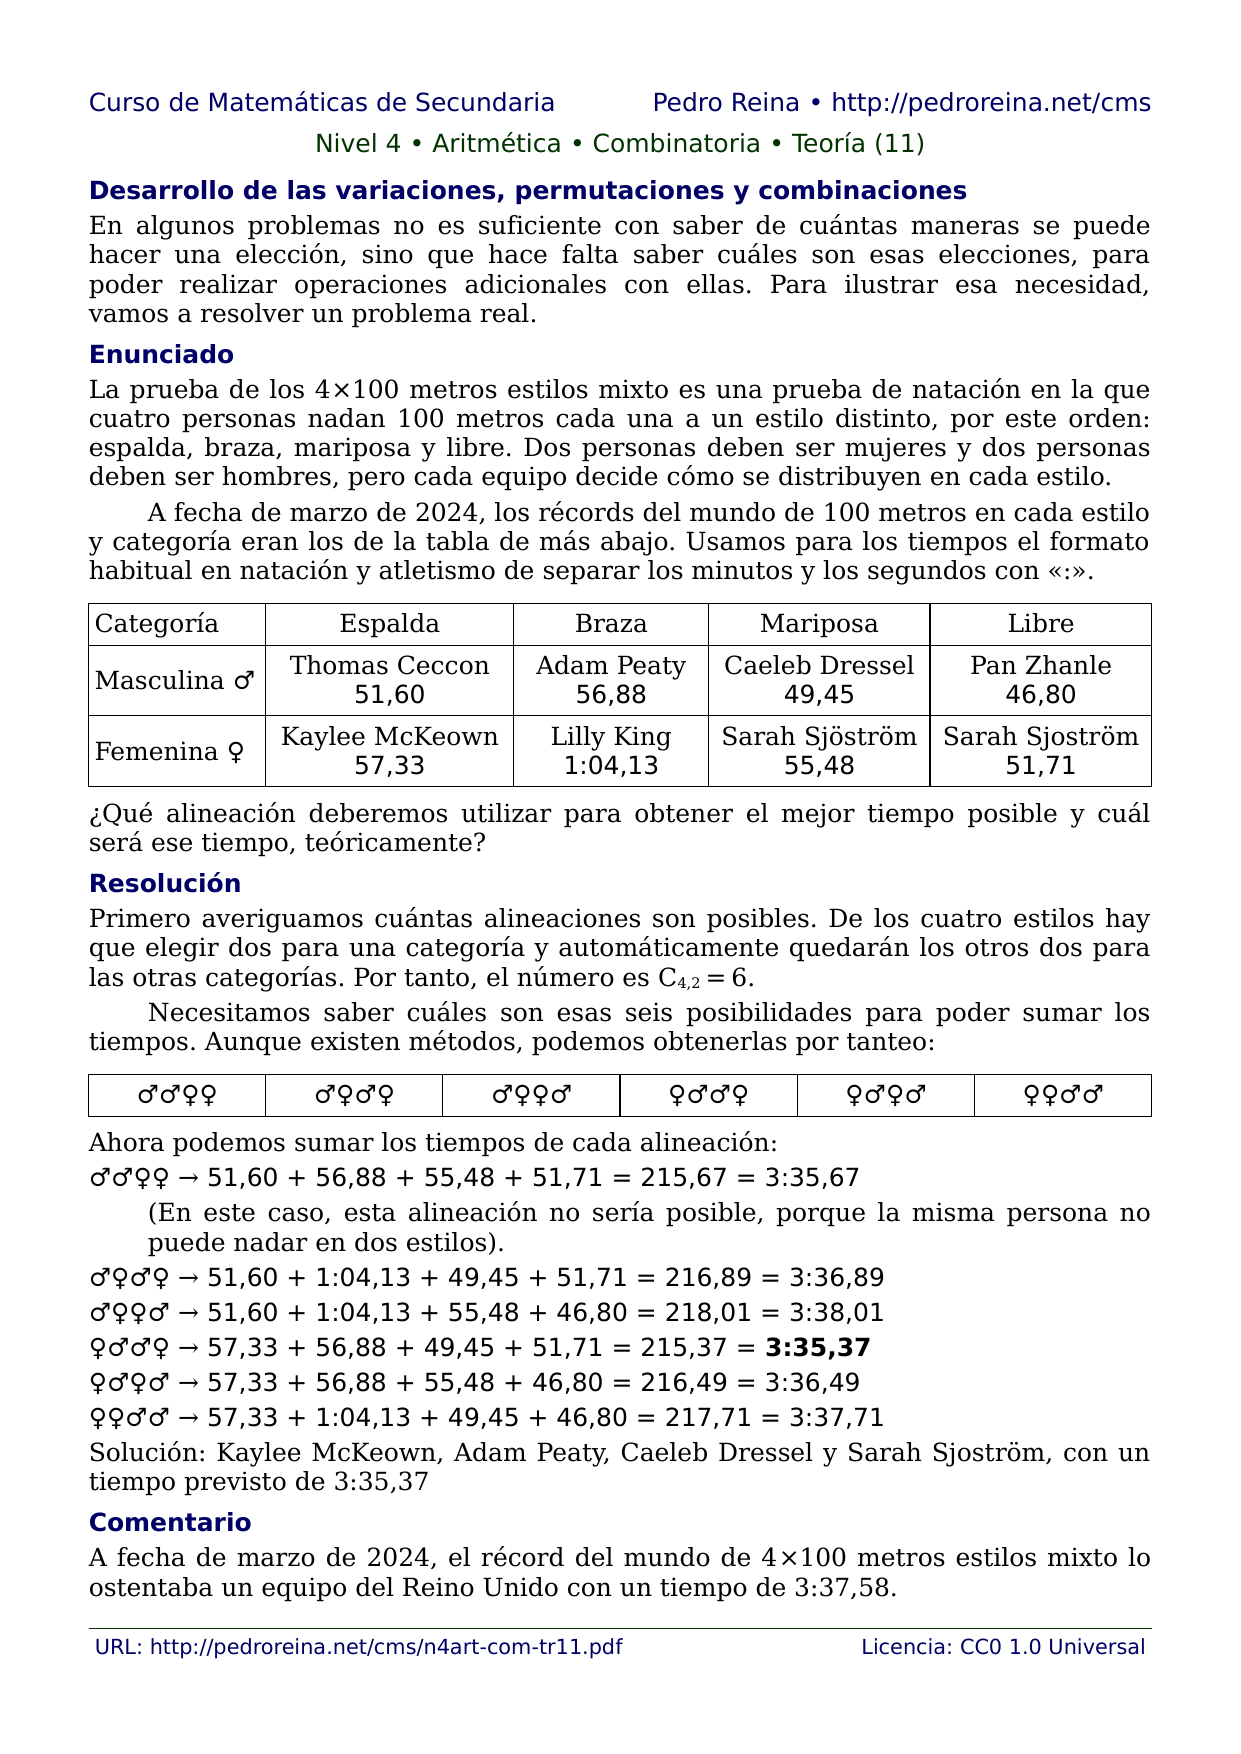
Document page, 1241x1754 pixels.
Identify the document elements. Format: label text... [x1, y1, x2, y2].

table_cell Sarah Sjöström 55,48 [709, 716, 929, 786]
table_cell Kaylee McKeown 57,33 [266, 716, 513, 786]
table_header ♂♀♂♀ [266, 1075, 442, 1116]
text ♀♀♂♂ → 57,33 + 1:04,13 + 49,45 + 46,80 = 217,71 = 3:37,71 [88, 1403, 1152, 1432]
table_cell Masculina ♂ [89, 646, 265, 715]
text A fecha de marzo de 2024, el récord del mundo de 4×100 metros estilos mixto lo ostentaba un equipo del Reino Unido con un tiempo de 3:37,58. [88, 1544, 1152, 1602]
text ♀♂♂♀ → 57,33 + 56,88 + 49,45 + 51,71 = 215,37 = 3:35,37 [88, 1333, 1152, 1362]
text Ahora podemos sumar los tiempos de cada alineación: [88, 1128, 1152, 1157]
text Solución: Kaylee McKeown, Adam Peaty, Caeleb Dressel y Sarah Sjoström, con un tiempo previsto de 3:35,37 [88, 1438, 1152, 1497]
table_cell Pan Zhanle 46,80 [931, 646, 1151, 715]
table_cell Femenina ♀ [89, 716, 265, 786]
text Primero averiguamos cuántas alineaciones son posibles. De los cuatro estilos hay que elegir dos para una categoría y automáticamente quedarán los otros dos para las otras categorías. Por tanto, el número es C4,2 = 6. [88, 904, 1152, 992]
text La prueba de los 4×100 metros estilos mixto es una prueba de natación en la que cuatro personas nadan 100 metros cada una a un estilo distinto, por este orden: espalda, braza, mariposa y libre. Dos personas deben ser mujeres y dos personas deben ser hombres, pero cada equipo decide cómo se distribuyen en cada estilo. [88, 375, 1152, 492]
text Nivel 4 • Aritmética • Combinatoria • Teoría (11) [88, 129, 1152, 159]
table_header ♀♂♂♀ [621, 1075, 797, 1116]
text A fecha de marzo de 2024, los récords del mundo de 100 metros en cada estilo y categoría eran los de la tabla de más abajo. Usamos para los tiempos el formato habitual en natación y atletismo de separar los minutos y los segundos con «:». [88, 498, 1152, 585]
text Desarrollo de las variaciones, permutaciones y combinaciones [88, 176, 1152, 206]
text ♂♀♂♀ → 51,60 + 1:04,13 + 49,45 + 51,71 = 216,89 = 3:36,89 [88, 1263, 1152, 1292]
table_cell Caeleb Dressel 49,45 [709, 646, 929, 715]
table_header Libre [931, 604, 1151, 644]
table_cell Adam Peaty 56,88 [514, 646, 708, 715]
table_header ♂♂♀♀ [89, 1075, 265, 1116]
table_header ♂♀♀♂ [443, 1075, 619, 1116]
text (En este caso, esta alineación no sería posible, porque la misma persona no puede nadar en dos estilos). [148, 1198, 1152, 1257]
text Enunciado [88, 340, 1152, 369]
table_header Categoría [89, 604, 265, 644]
table_cell Thomas Ceccon 51,60 [266, 646, 513, 715]
table_cell Sarah Sjoström 51,71 [931, 716, 1151, 786]
text ♂♂♀♀ → 51,60 + 56,88 + 55,48 + 51,71 = 215,67 = 3:35,67 [88, 1163, 1152, 1193]
text Curso de Matemáticas de Secundaria Pedro Reina • http://pedroreina.net/cms [88, 88, 1152, 118]
table_header ♀♂♀♂ [798, 1075, 974, 1116]
text ¿Qué alineación deberemos utilizar para obtener el mejor tiempo posible y cuál será ese tiempo, teóricamente? [88, 799, 1152, 857]
text Resolución [88, 869, 1152, 898]
text Necesitamos saber cuáles son esas seis posibilidades para poder sumar los tiempos. Aunque existen métodos, podemos obtenerlas por tanteo: [88, 998, 1152, 1056]
text En algunos problemas no es suficiente con saber de cuántas maneras se puede hacer una elección, sino que hace falta saber cuáles son esas elecciones, para poder realizar operaciones adicionales con ellas. Para ilustrar esa necesidad, vamos a resolver un problema real. [88, 211, 1152, 328]
text Comentario [88, 1508, 1152, 1538]
table_header Espalda [266, 604, 513, 644]
table_cell Lilly King 1:04,13 [514, 716, 708, 786]
table_header Braza [514, 604, 708, 644]
table_header Mariposa [709, 604, 929, 644]
text ♀♂♀♂ → 57,33 + 56,88 + 55,48 + 46,80 = 216,49 = 3:36,49 [88, 1368, 1152, 1397]
table_header ♀♀♂♂ [975, 1075, 1151, 1116]
text ♂♀♀♂ → 51,60 + 1:04,13 + 55,48 + 46,80 = 218,01 = 3:38,01 [88, 1298, 1152, 1327]
